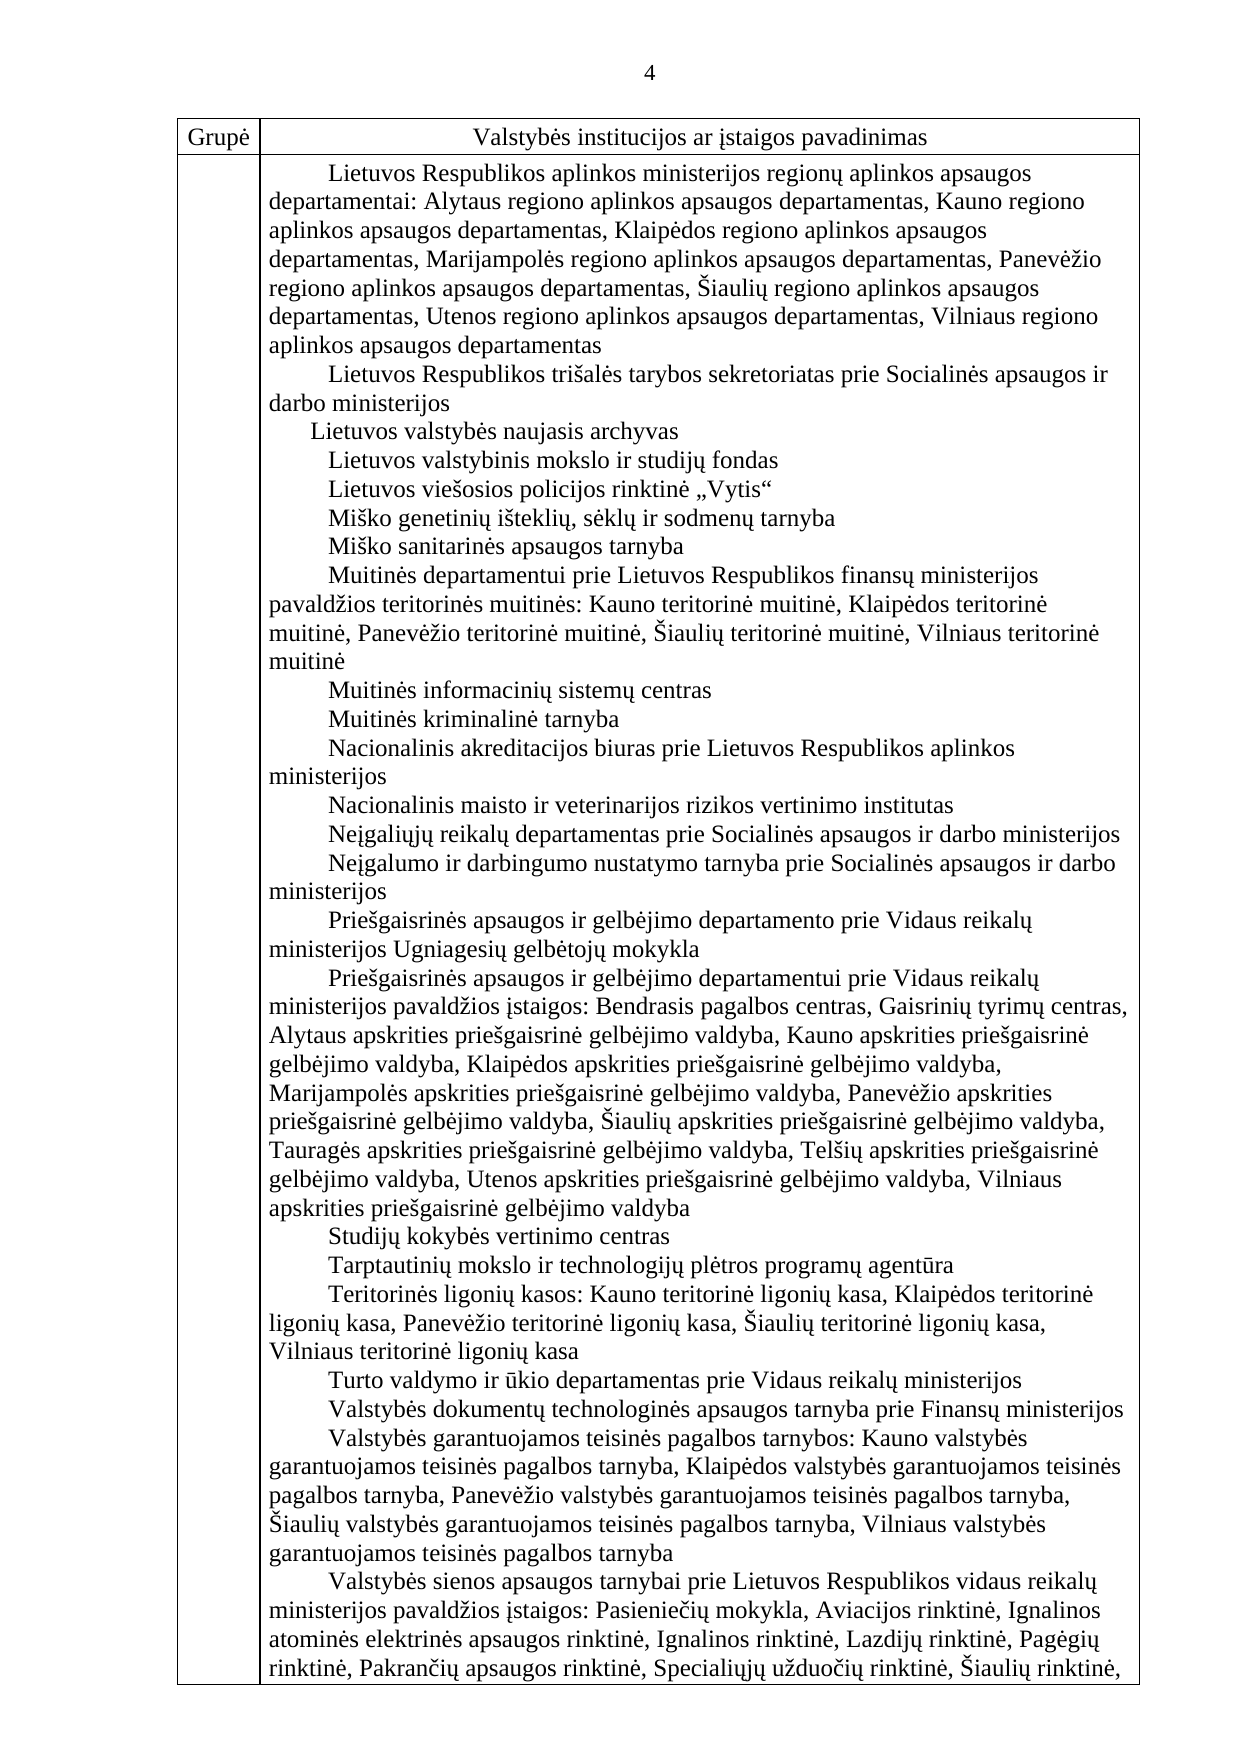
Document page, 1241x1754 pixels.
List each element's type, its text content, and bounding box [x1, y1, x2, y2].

table_header Grupė [178, 119, 259, 154]
table_cell Lietuvos Respublikos aplinkos ministerijos regionų aplinkos apsaugos departamentai: Alytaus regiono aplinkos apsaugos departamentas, Kauno regiono aplinkos apsaugos departamentas, Klaipėdos regiono aplinkos apsaugos departamentas, Marijampolės regiono aplinkos apsaugos departamentas, Panevėžio regiono aplinkos apsaugos departamentas, Šiaulių regiono aplinkos apsaugos departamentas, Utenos regiono aplinkos apsaugos departamentas, Vilniaus regiono aplinkos apsaugos departamentas Lietuvos Respublikos trišalės tarybos sekretoriatas prie Socialinės apsaugos ir darbo ministerijos Lietuvos valstybės naujasis archyvas Lietuvos valstybinis mokslo ir studijų fondas Lietuvos viešosios policijos rinktinė „Vytis“ Miško genetinių išteklių, sėklų ir sodmenų tarnyba Miško sanitarinės apsaugos tarnyba Muitinės departamentui prie Lietuvos Respublikos finansų ministerijos pavaldžios teritorinės muitinės: Kauno teritorinė muitinė, Klaipėdos teritorinė muitinė, Panevėžio teritorinė muitinė, Šiaulių teritorinė muitinė, Vilniaus teritorinė muitinė Muitinės informacinių sistemų centras Muitinės kriminalinė tarnyba Nacionalinis akreditacijos biuras prie Lietuvos Respublikos aplinkos ministerijos Nacionalinis maisto ir veterinarijos rizikos vertinimo institutas Neįgaliųjų reikalų departamentas prie Socialinės apsaugos ir darbo ministerijos Neįgalumo ir darbingumo nustatymo tarnyba prie Socialinės apsaugos ir darbo ministerijos Priešgaisrinės apsaugos ir gelbėjimo departamento prie Vidaus reikalų ministerijos Ugniagesių gelbėtojų mokykla Priešgaisrinės apsaugos ir gelbėjimo departamentui prie Vidaus reikalų ministerijos pavaldžios įstaigos: Bendrasis pagalbos centras, Gaisrinių tyrimų centras, Alytaus apskrities priešgaisrinė gelbėjimo valdyba, Kauno apskrities priešgaisrinė gelbėjimo valdyba, Klaipėdos apskrities priešgaisrinė gelbėjimo valdyba, Marijampolės apskrities priešgaisrinė gelbėjimo valdyba, Panevėžio apskrities priešgaisrinė gelbėjimo valdyba, Šiaulių apskrities priešgaisrinė gelbėjimo valdyba, Tauragės apskrities priešgaisrinė gelbėjimo valdyba, Telšių apskrities priešgaisrinė gelbėjimo valdyba, Utenos apskrities priešgaisrinė gelbėjimo valdyba, Vilniaus apskrities priešgaisrinė gelbėjimo valdyba Studijų kokybės vertinimo centras Tarptautinių mokslo ir technologijų plėtros programų agentūra Teritorinės ligonių kasos: Kauno teritorinė ligonių kasa, Klaipėdos teritorinė ligonių kasa, Panevėžio teritorinė ligonių kasa, Šiaulių teritorinė ligonių kasa, Vilniaus teritorinė ligonių kasa Turto valdymo ir ūkio departamentas prie Vidaus reikalų ministerijos Valstybės dokumentų technologinės apsaugos tarnyba prie Finansų ministerijos Valstybės garantuojamos teisinės pagalbos tarnybos: Kauno valstybės garantuojamos teisinės pagalbos tarnyba, Klaipėdos valstybės garantuojamos teisinės pagalbos tarnyba, Panevėžio valstybės garantuojamos teisinės pagalbos tarnyba, Šiaulių valstybės garantuojamos teisinės pagalbos tarnyba, Vilniaus valstybės garantuojamos teisinės pagalbos tarnyba Valstybės sienos apsaugos tarnybai prie Lietuvos Respublikos vidaus reikalų ministerijos pavaldžios įstaigos: Pasieniečių mokykla, Aviacijos rinktinė, Ignalinos atominės elektrinės apsaugos rinktinė, Ignalinos rinktinė, Lazdijų rinktinė, Pagėgių rinktinė, Pakrančių apsaugos rinktinė, Specialiųjų užduočių rinktinė, Šiaulių rinktinė, [261, 155, 1139, 1684]
table_cell [178, 155, 259, 1684]
table_header Valstybės institucijos ar įstaigos pavadinimas [261, 119, 1139, 154]
